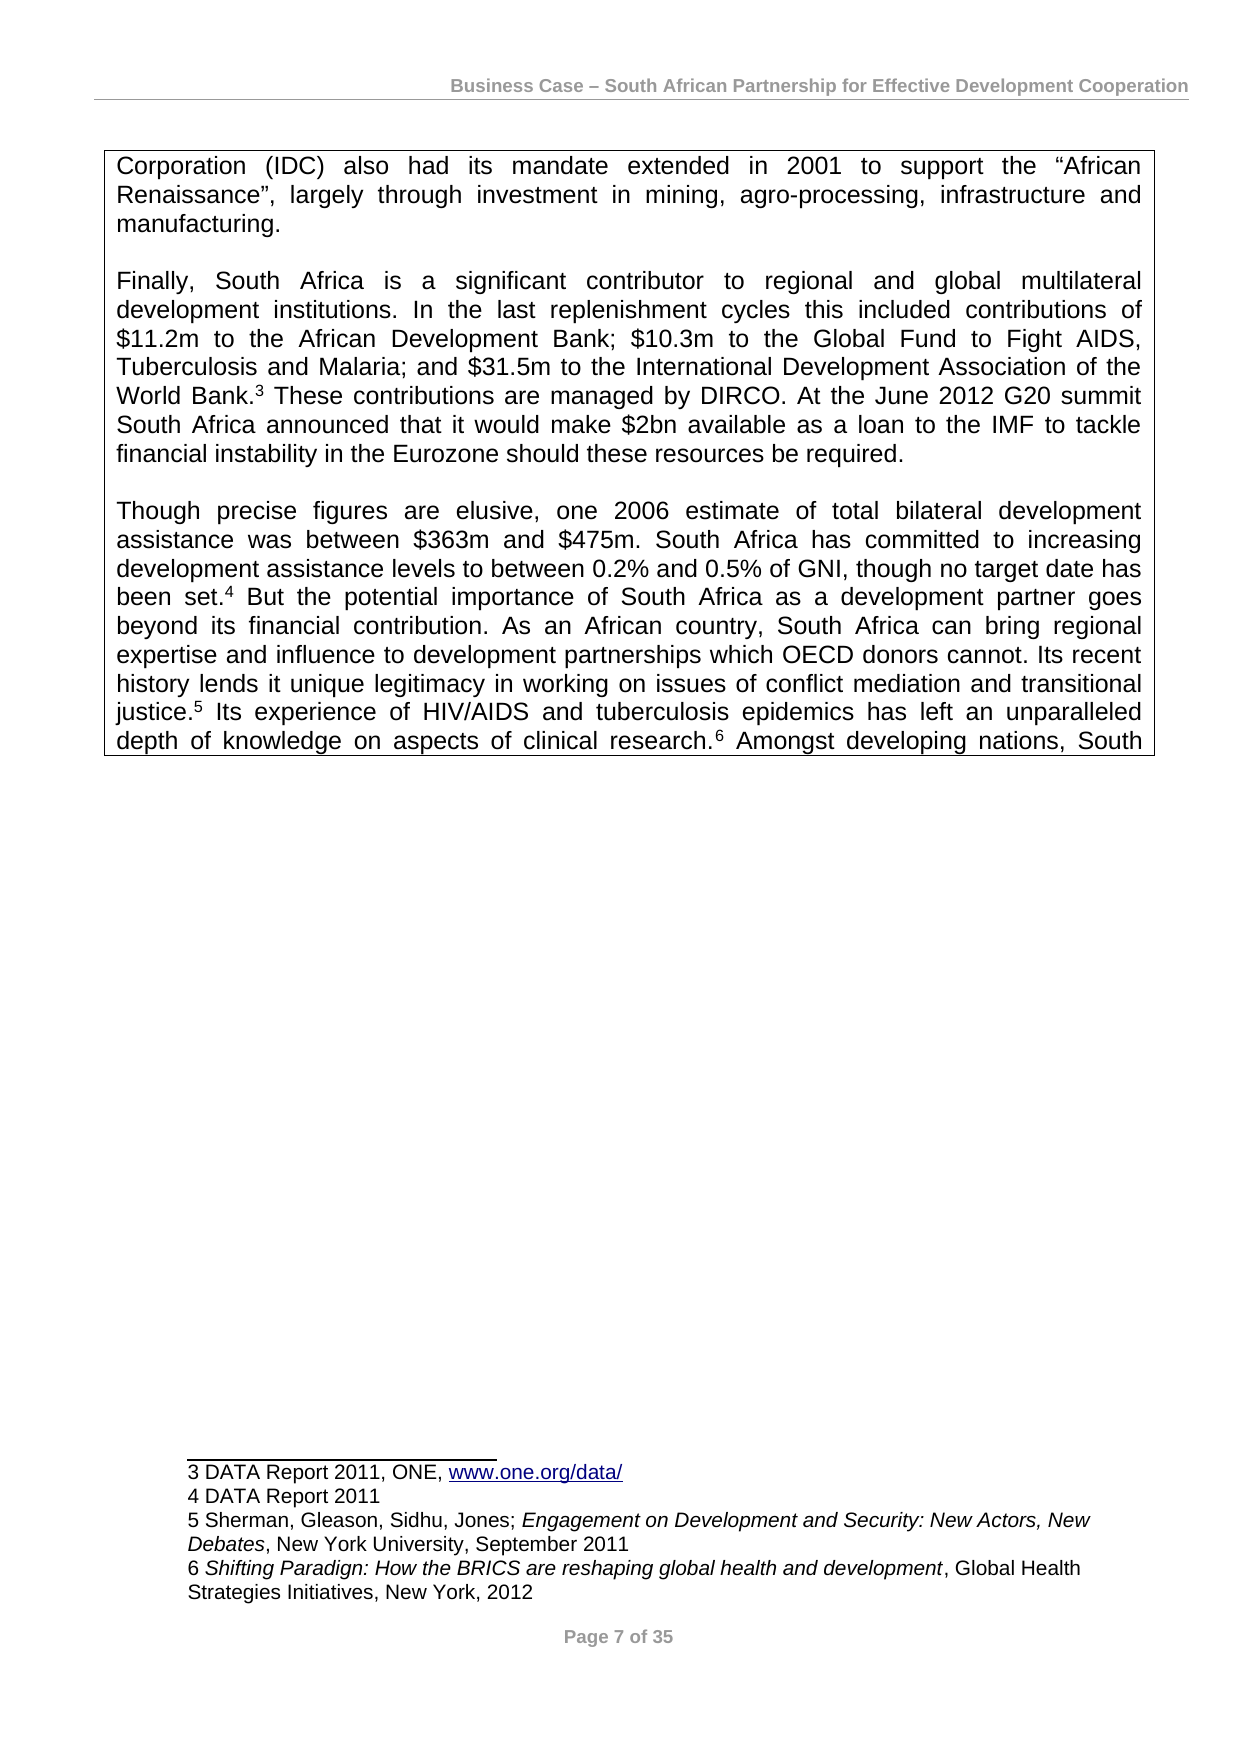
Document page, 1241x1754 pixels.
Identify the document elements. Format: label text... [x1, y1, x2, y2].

table_header Corporation (IDC) also had its mandate extended in 2001 to support the “African Renaissance”, largely through investment in mining, agro-processing, infrastructure and manufacturing. Finally, South Africa is a significant contributor to regional and global multilateral development institutions. In the last replenishment cycles this included contributions of $11.2m to the African Development Bank; $10.3m to the Global Fund to Fight AIDS, Tuberculosis and Malaria; and $31.5m to the International Development Association of the World Bank. These contributions are managed by DIRCO. At the June 2012 G20 summit South Africa announced that it would make $2bn available as a loan to the IMF to tackle financial instability in the Eurozone should these resources be required. Though precise figures are elusive, one 2006 estimate of total bilateral development assistance was between $363m and $475m. South Africa has committed to increasing development assistance levels to between 0.2% and 0.5% of GNI, though no target date has been set. But the potential importance of South Africa as a development partner goes beyond its financial contribution. As an African country, South Africa can bring regional expertise and influence to development partnerships which OECD donors cannot. Its recent history lends it unique legitimacy in working on issues of conflict mediation and transitional justice. Its experience of HIV/AIDS and tuberculosis epidemics has left an unparalleled depth of knowledge on aspects of clinical research. Amongst developing nations, South [105, 151, 1154, 755]
